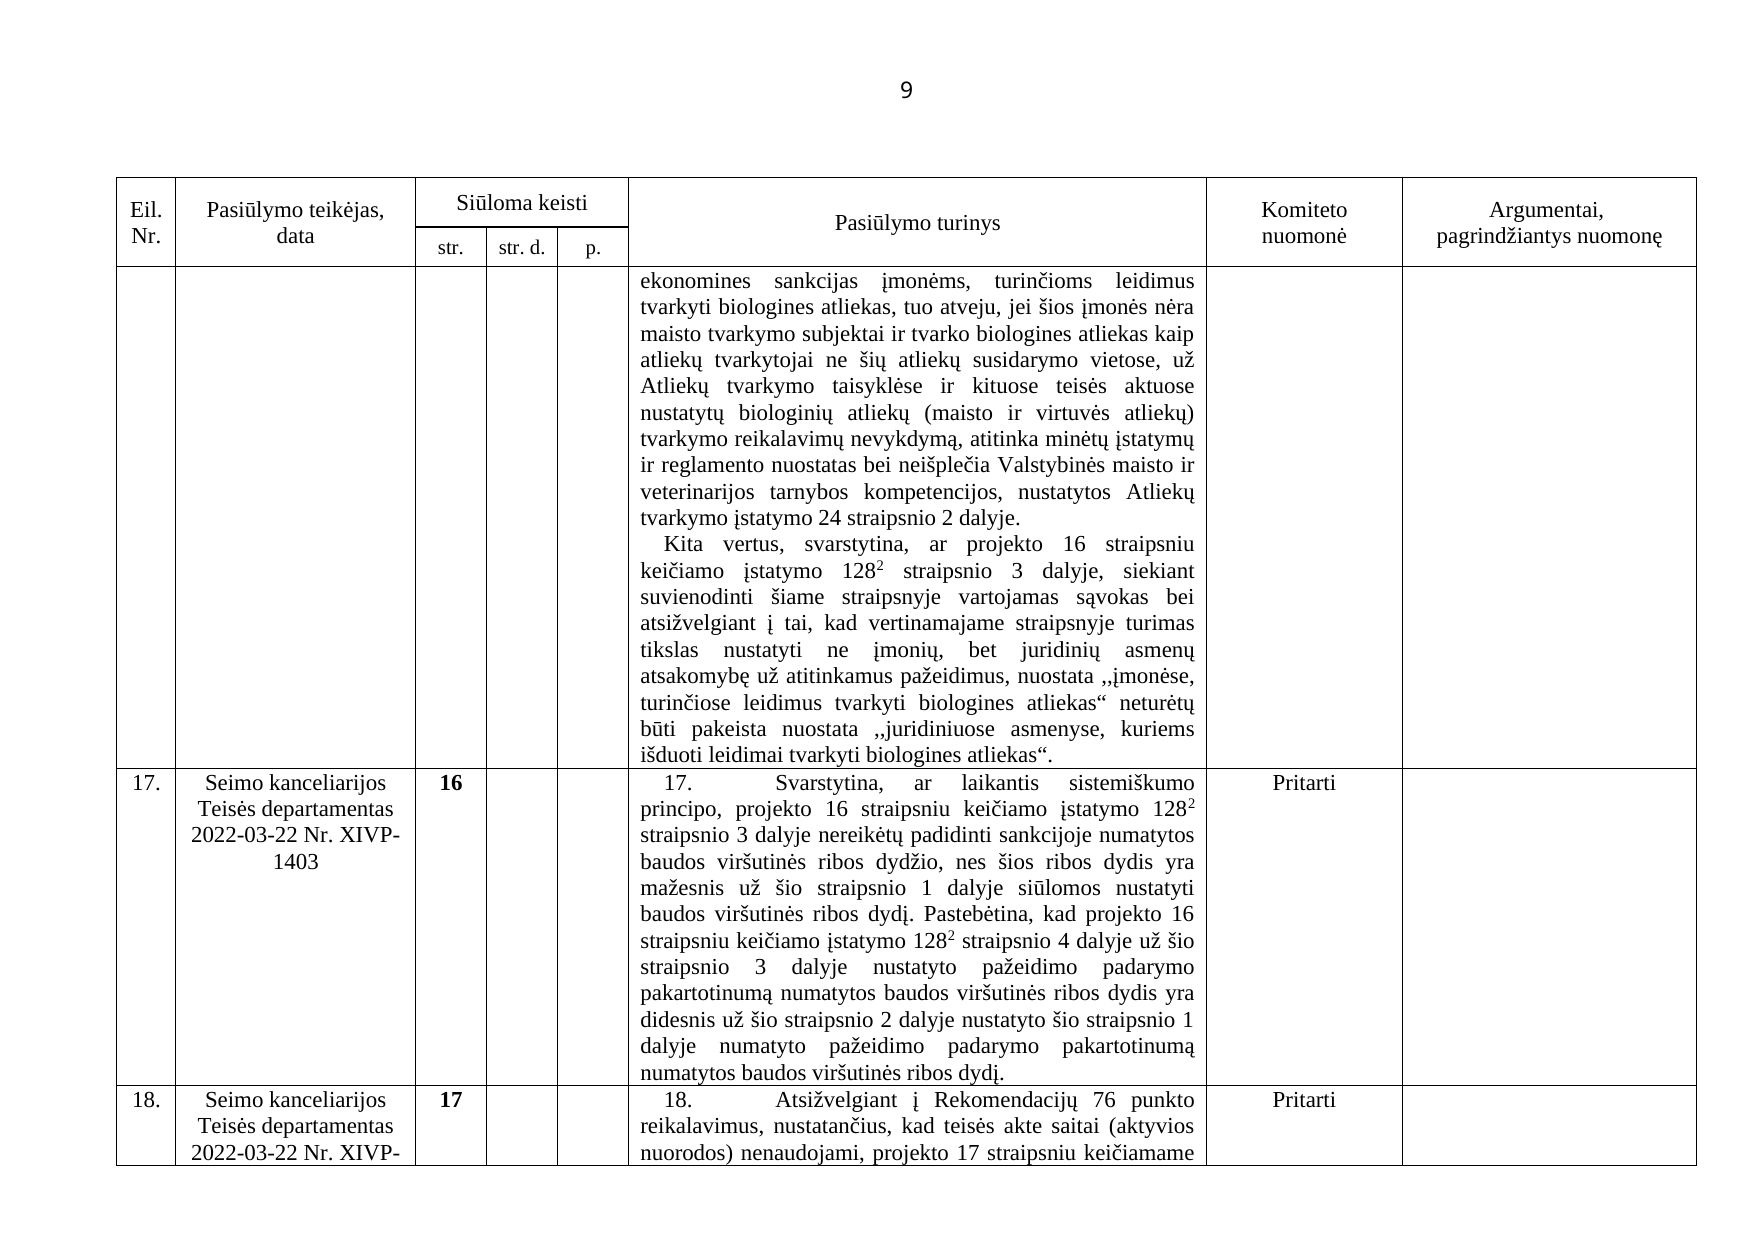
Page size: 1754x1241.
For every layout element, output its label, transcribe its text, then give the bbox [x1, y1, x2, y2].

table_cell Seimo kanceliarijos Teisės departamentas 2022-03-22 Nr. XIVP- [176, 1086, 415, 1165]
table_cell 16 [416, 769, 486, 1085]
table_cell [558, 769, 628, 1085]
table_cell [558, 267, 628, 768]
table_header Argumentai, pagrindžiantys nuomonę [1403, 178, 1696, 266]
table_cell [1207, 267, 1402, 768]
table_cell 17. Svarstytina, ar laikantis sistemiškumo principo, projekto 16 straipsniu keičiamo įstatymo 1282 straipsnio 3 dalyje nereikėtų padidinti sankcijoje numatytos baudos viršutinės ribos dydžio, nes šios ribos dydis yra mažesnis už šio straipsnio 1 dalyje siūlomos nustatyti baudos viršutinės ribos dydį. Pastebėtina, kad projekto 16 straipsniu keičiamo įstatymo 1282 straipsnio 4 dalyje už šio straipsnio 3 dalyje nustatyto pažeidimo padarymo pakartotinumą numatytos baudos viršutinės ribos dydis yra didesnis už šio straipsnio 2 dalyje nustatyto šio straipsnio 1 dalyje numatyto pažeidimo padarymo pakartotinumą numatytos baudos viršutinės ribos dydį. [629, 769, 1206, 1085]
table_cell Pritarti [1207, 769, 1402, 1085]
table_cell Seimo kanceliarijos Teisės departamentas 2022-03-22 Nr. XIVP-1403 [176, 769, 415, 1085]
table_cell [558, 1086, 628, 1165]
table_cell 17. [117, 769, 175, 1085]
table_header Pasiūlymo teikėjas, data [176, 178, 415, 266]
table_cell Pritarti [1207, 1086, 1402, 1165]
table_cell 18. Atsižvelgiant į Rekomendacijų 76 punkto reikalavimus, nustatančius, kad teisės akte saitai (aktyvios nuorodos) nenaudojami, projekto 17 straipsniu keičiamame [629, 1086, 1206, 1165]
table_cell p. [558, 228, 628, 266]
table_cell str. d. [487, 228, 557, 266]
table_cell str. [416, 228, 486, 266]
table_cell [176, 267, 415, 768]
table_header Pasiūlymo turinys [629, 178, 1206, 266]
table_cell ekonomines sankcijas įmonėms, turinčioms leidimus tvarkyti biologines atliekas, tuo atveju, jei šios įmonės nėra maisto tvarkymo subjektai ir tvarko biologines atliekas kaip atliekų tvarkytojai ne šių atliekų susidarymo vietose, už Atliekų tvarkymo taisyklėse ir kituose teisės aktuose nustatytų biologinių atliekų (maisto ir virtuvės atliekų) tvarkymo reikalavimų nevykdymą, atitinka minėtų įstatymų ir reglamento nuostatas bei neišplečia Valstybinės maisto ir veterinarijos tarnybos kompetencijos, nustatytos Atliekų tvarkymo įstatymo 24 straipsnio 2 dalyje. Kita vertus, svarstytina, ar projekto 16 straipsniu keičiamo įstatymo 1282 straipsnio 3 dalyje, siekiant suvienodinti šiame straipsnyje vartojamas sąvokas bei atsižvelgiant į tai, kad vertinamajame straipsnyje turimas tikslas nustatyti ne įmonių, bet juridinių asmenų atsakomybę už atitinkamus pažeidimus, nuostata ,,įmonėse, turinčiose leidimus tvarkyti biologines atliekas“ neturėtų būti pakeista nuostata ,,juridiniuose asmenyse, kuriems išduoti leidimai tvarkyti biologines atliekas“. [629, 267, 1206, 768]
table_cell [416, 267, 486, 768]
table_cell [1403, 267, 1696, 768]
table_header Komiteto nuomonė [1207, 178, 1402, 266]
table_cell [1403, 1086, 1696, 1165]
table_header Siūloma keisti [416, 178, 628, 226]
table_cell [487, 1086, 557, 1165]
table_cell 18. [117, 1086, 175, 1165]
table_header Eil. Nr. [117, 178, 175, 266]
table_cell [117, 267, 175, 768]
table_cell [1403, 769, 1696, 1085]
table_cell [487, 267, 557, 768]
table_cell 17 [416, 1086, 486, 1165]
table_cell [487, 769, 557, 1085]
